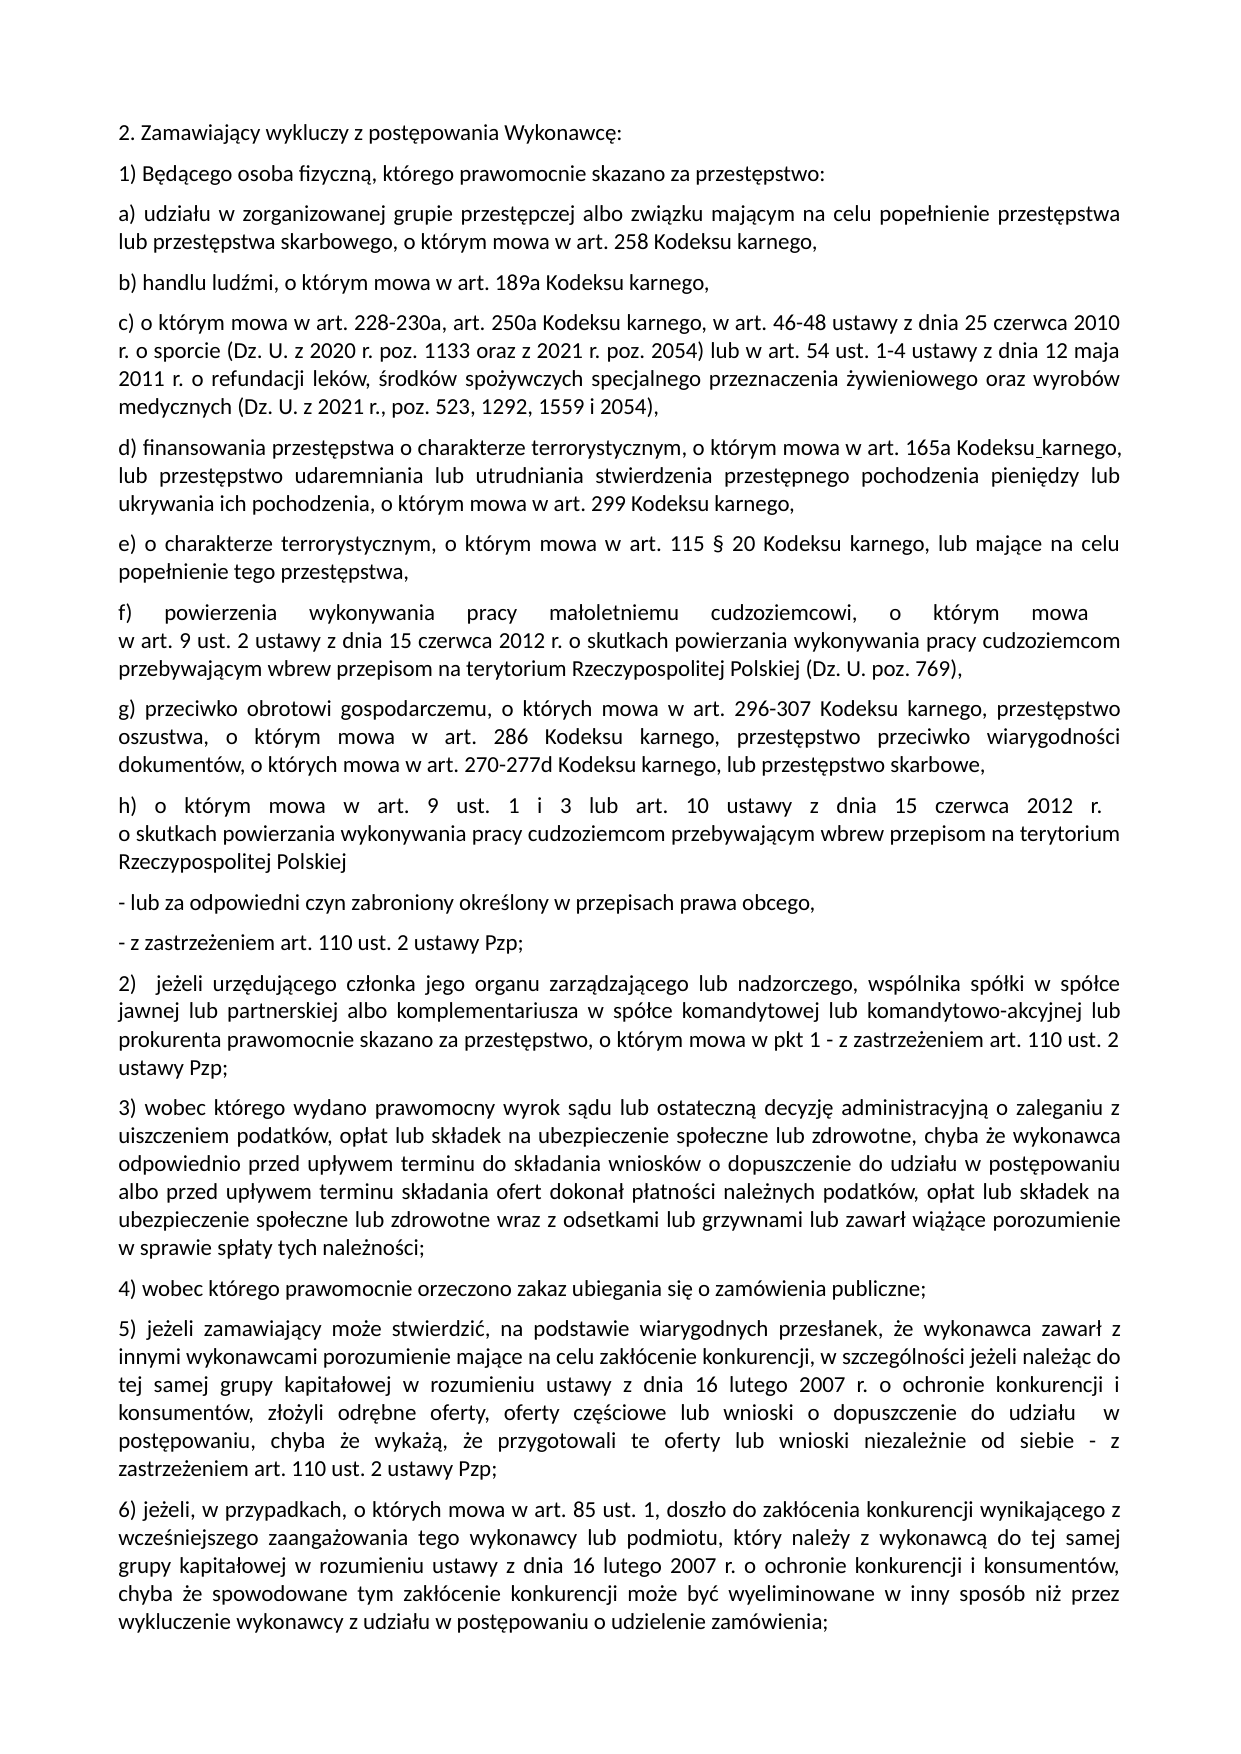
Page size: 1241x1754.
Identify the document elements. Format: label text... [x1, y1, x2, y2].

text 5) jeżeli zamawiający może stwierdzić, na podstawie wiarygodnych przesłanek, że wykonawca zawarł z innymi wykonawcami porozumienie mające na celu zakłócenie konkurencji, w szczególności jeżeli należąc do tej samej grupy kapitałowej w rozumieniu ustawy z dnia 16 lutego 2007 r. o ochronie konkurencji i konsumentów, złożyli odrębne oferty, oferty częściowe lub wnioski o dopuszczenie do udziału w postępowaniu, chyba że wykażą, że przygotowali te oferty lub wnioski niezależnie od siebie - z zastrzeżeniem art. 110 ust. 2 ustawy Pzp; [118, 1314, 1122, 1482]
text e) o charakterze terrorystycznym, o którym mowa w art. 115 § 20 Kodeksu karnego, lub mające na celu popełnienie tego przestępstwa, [118, 529, 1122, 585]
text g) przeciwko obrotowi gospodarczemu, o których mowa w art. 296-307 Kodeksu karnego, przestępstwo oszustwa, o którym mowa w art. 286 Kodeksu karnego, przestępstwo przeciwko wiarygodności dokumentów, o których mowa w art. 270-277d Kodeksu karnego, lub przestępstwo skarbowe, [118, 694, 1122, 778]
text f) powierzenia wykonywania pracy małoletniemu cudzoziemcowi, o którym mowa w art. 9 ust. 2 ustawy z dnia 15 czerwca 2012 r. o skutkach powierzania wykonywania pracy cudzoziemcom przebywającym wbrew przepisom na terytorium Rzeczypospolitej Polskiej (Dz. U. poz. 769), [118, 598, 1122, 682]
text - z zastrzeżeniem art. 110 ust. 2 ustawy Pzp; [118, 928, 1122, 956]
text 6) jeżeli, w przypadkach, o których mowa w art. 85 ust. 1, doszło do zakłócenia konkurencji wynikającego z wcześniejszego zaangażowania tego wykonawcy lub podmiotu, który należy z wykonawcą do tej samej grupy kapitałowej w rozumieniu ustawy z dnia 16 lutego 2007 r. o ochronie konkurencji i konsumentów, chyba że spowodowane tym zakłócenie konkurencji może być wyeliminowane w inny sposób niż przez wykluczenie wykonawcy z udziału w postępowaniu o udzielenie zamówienia; [118, 1495, 1122, 1635]
text a) udziału w zorganizowanej grupie przestępczej albo związku mającym na celu popełnienie przestępstwa lub przestępstwa skarbowego, o którym mowa w art. 258 Kodeksu karnego, [118, 199, 1122, 255]
text h) o którym mowa w art. 9 ust. 1 i 3 lub art. 10 ustawy z dnia 15 czerwca 2012 r. o skutkach powierzania wykonywania pracy cudzoziemcom przebywającym wbrew przepisom na terytorium Rzeczypospolitej Polskiej [118, 791, 1122, 875]
text 2) jeżeli urzędującego członka jego organu zarządzającego lub nadzorczego, wspólnika spółki w spółce jawnej lub partnerskiej albo komplementariusza w spółce komandytowej lub komandytowo-akcyjnej lub prokurenta prawomocnie skazano za przestępstwo, o którym mowa w pkt 1 - z zastrzeżeniem art. 110 ust. 2 ustawy Pzp; [118, 969, 1122, 1081]
text 2. Zamawiający wykluczy z postępowania Wykonawcę: [118, 118, 1122, 146]
text 1) Będącego osoba fizyczną, którego prawomocnie skazano za przestępstwo: [118, 159, 1122, 187]
text c) o którym mowa w art. 228-230a, art. 250a Kodeksu karnego, w art. 46-48 ustawy z dnia 25 czerwca 2010 r. o sporcie (Dz. U. z 2020 r. poz. 1133 oraz z 2021 r. poz. 2054) lub w art. 54 ust. 1-4 ustawy z dnia 12 maja 2011 r. o refundacji leków, środków spożywczych specjalnego przeznaczenia żywieniowego oraz wyrobów medycznych (Dz. U. z 2021 r., poz. 523, 1292, 1559 i 2054), [118, 308, 1122, 420]
text 4) wobec którego prawomocnie orzeczono zakaz ubiegania się o zamówienia publiczne; [118, 1274, 1122, 1302]
text 3) wobec którego wydano prawomocny wyrok sądu lub ostateczną decyzję administracyjną o zaleganiu z uiszczeniem podatków, opłat lub składek na ubezpieczenie społeczne lub zdrowotne, chyba że wykonawca odpowiednio przed upływem terminu do składania wniosków o dopuszczenie do udziału w postępowaniu albo przed upływem terminu składania ofert dokonał płatności należnych podatków, opłat lub składek na ubezpieczenie społeczne lub zdrowotne wraz z odsetkami lub grzywnami lub zawarł wiążące porozumienie w sprawie spłaty tych należności; [118, 1093, 1122, 1261]
text b) handlu ludźmi, o którym mowa w art. 189a Kodeksu karnego, [118, 268, 1122, 296]
text - lub za odpowiedni czyn zabroniony określony w przepisach prawa obcego, [118, 888, 1122, 916]
text d) finansowania przestępstwa o charakterze terrorystycznym, o którym mowa w art. 165a Kodeksu karnego, lub przestępstwo udaremniania lub utrudniania stwierdzenia przestępnego pochodzenia pieniędzy lub ukrywania ich pochodzenia, o którym mowa w art. 299 Kodeksu karnego, [118, 433, 1122, 517]
